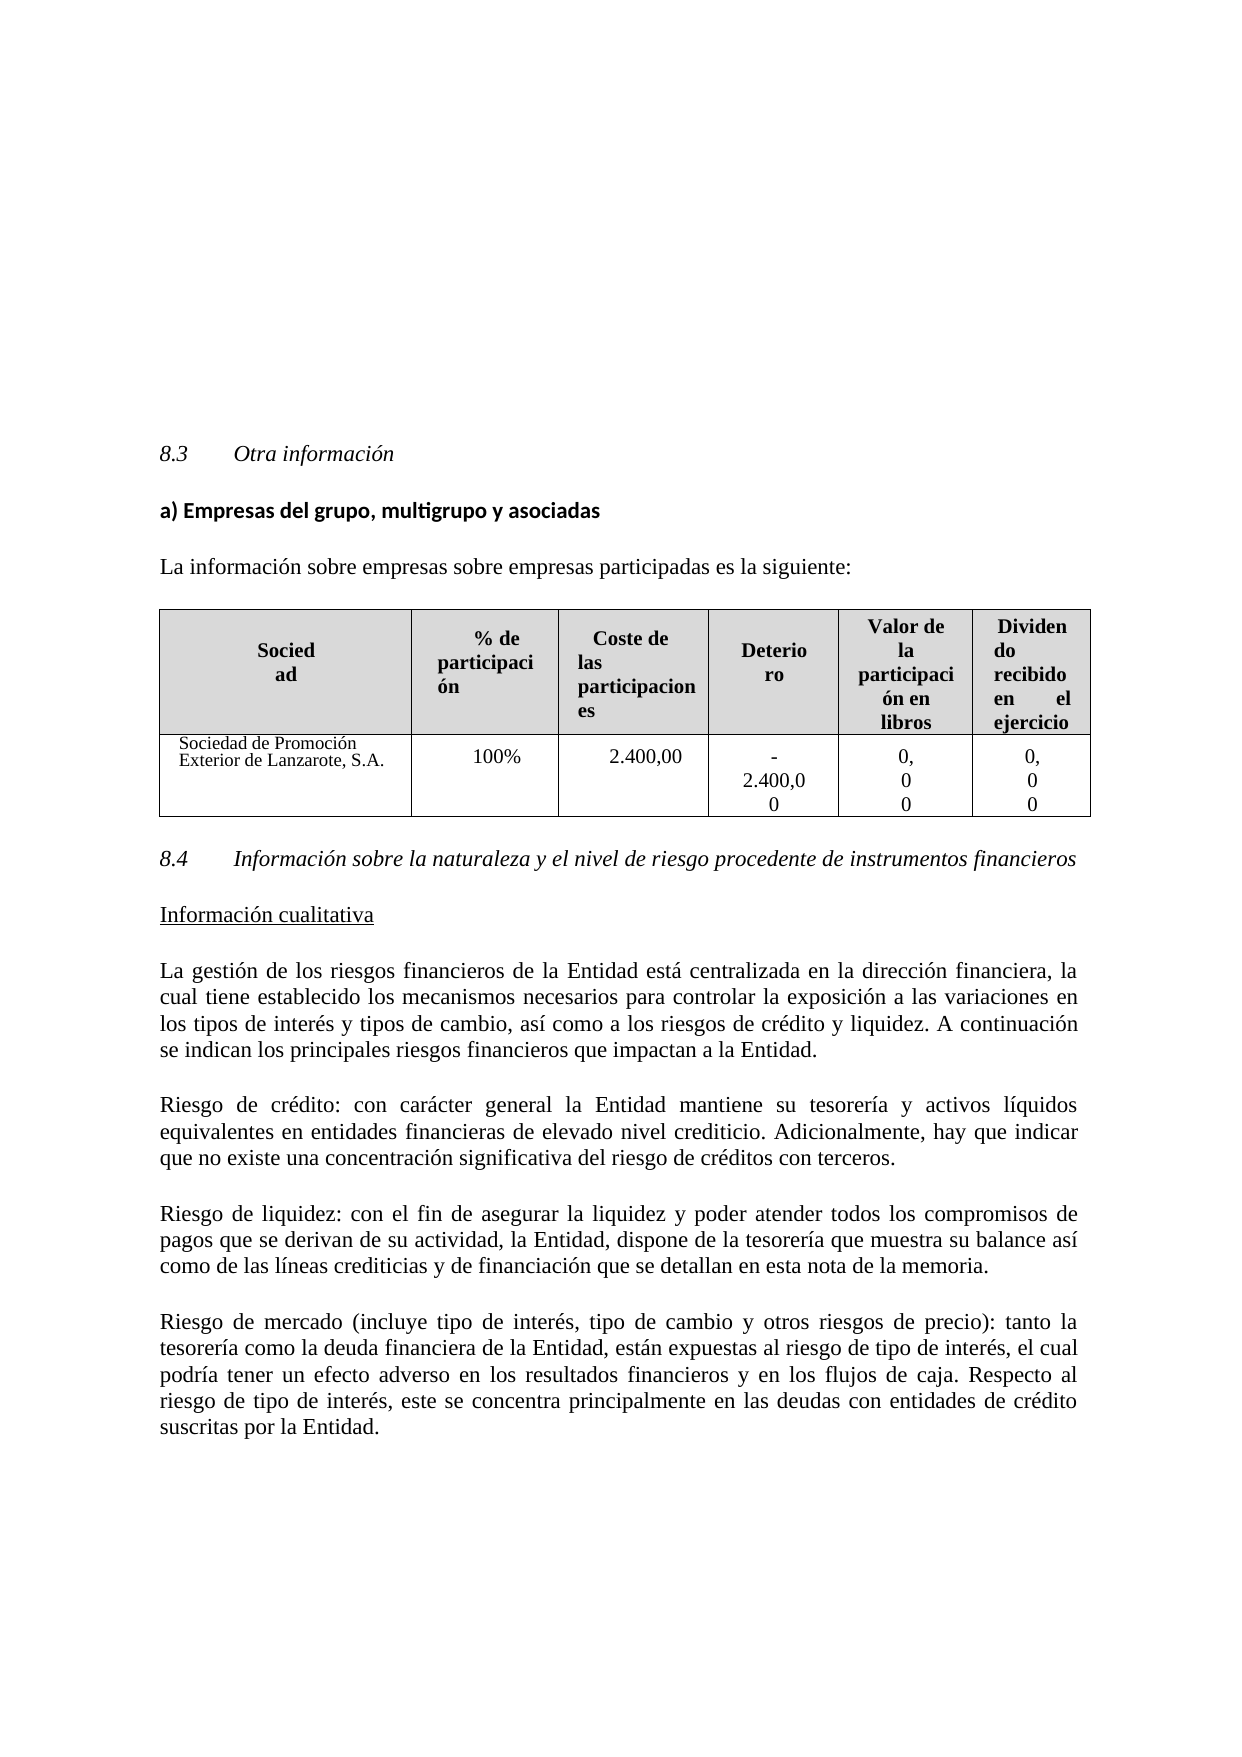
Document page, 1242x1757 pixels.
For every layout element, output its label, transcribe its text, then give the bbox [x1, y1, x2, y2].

text La información sobre empresas sobre empresas participadas es la siguiente: [159, 553, 1192, 579]
text Información cualitativa [159, 901, 1192, 928]
table_header Valor de la participación en libros [839, 610, 972, 734]
table_header Deterioro [709, 610, 838, 734]
table_cell -2.400,00 [709, 735, 838, 816]
text La gestión de los riesgos financieros de la Entidad está centralizada en la dirección financiera, la cual tiene establecido los mecanismos necesarios para controlar la exposición a las variaciones en los tipos de interés y tipos de cambio, así como a los riesgos de crédito y liquidez. A continuación se indican los principales riesgos financieros que impactan a la Entidad. [159, 957, 1080, 1062]
list Otra información [159, 440, 1192, 466]
table_header Sociedad [160, 610, 411, 734]
list Información sobre la naturaleza y el nivel de riesgo procedente de instrumentos financieros [159, 846, 1192, 872]
text Riesgo de mercado (incluye tipo de interés, tipo de cambio y otros riesgos de precio): tanto la tesorería como la deuda financiera de la Entidad, están expuestas al riesgo de tipo de interés, el cual podría tener un efecto adverso en los resultados financieros y en los flujos de caja. Respecto al riesgo de tipo de interés, este se concentra principalmente en las deudas con entidades de crédito suscritas por la Entidad. [159, 1308, 1080, 1440]
table_header Coste de las participaciones [559, 610, 708, 734]
text Riesgo de crédito: con carácter general la Entidad mantiene su tesorería y activos líquidos equivalentes en entidades financieras de elevado nivel crediticio. Adicionalmente, hay que indicar que no existe una concentración significativa del riesgo de créditos con terceros. [159, 1091, 1080, 1170]
table_cell Sociedad de Promoción Exterior de Lanzarote, S.A. [160, 735, 411, 816]
table_header Dividendo recibido en el ejercicio [973, 610, 1090, 734]
table_header % de participación [412, 610, 558, 734]
table_cell 0,00 [973, 735, 1090, 816]
text Riesgo de liquidez: con el fin de asegurar la liquidez y poder atender todos los compromisos de pagos que se derivan de su actividad, la Entidad, dispone de la tesorería que muestra su balance así como de las líneas crediticias y de financiación que se detallan en esta nota de la memoria. [159, 1200, 1079, 1279]
table_cell 100% [412, 735, 558, 816]
subtitle a) Empresas del grupo, multigrupo y asociadas [159, 496, 1192, 524]
table_cell 2.400,00 [559, 735, 708, 816]
table_cell 0,00 [839, 735, 972, 816]
